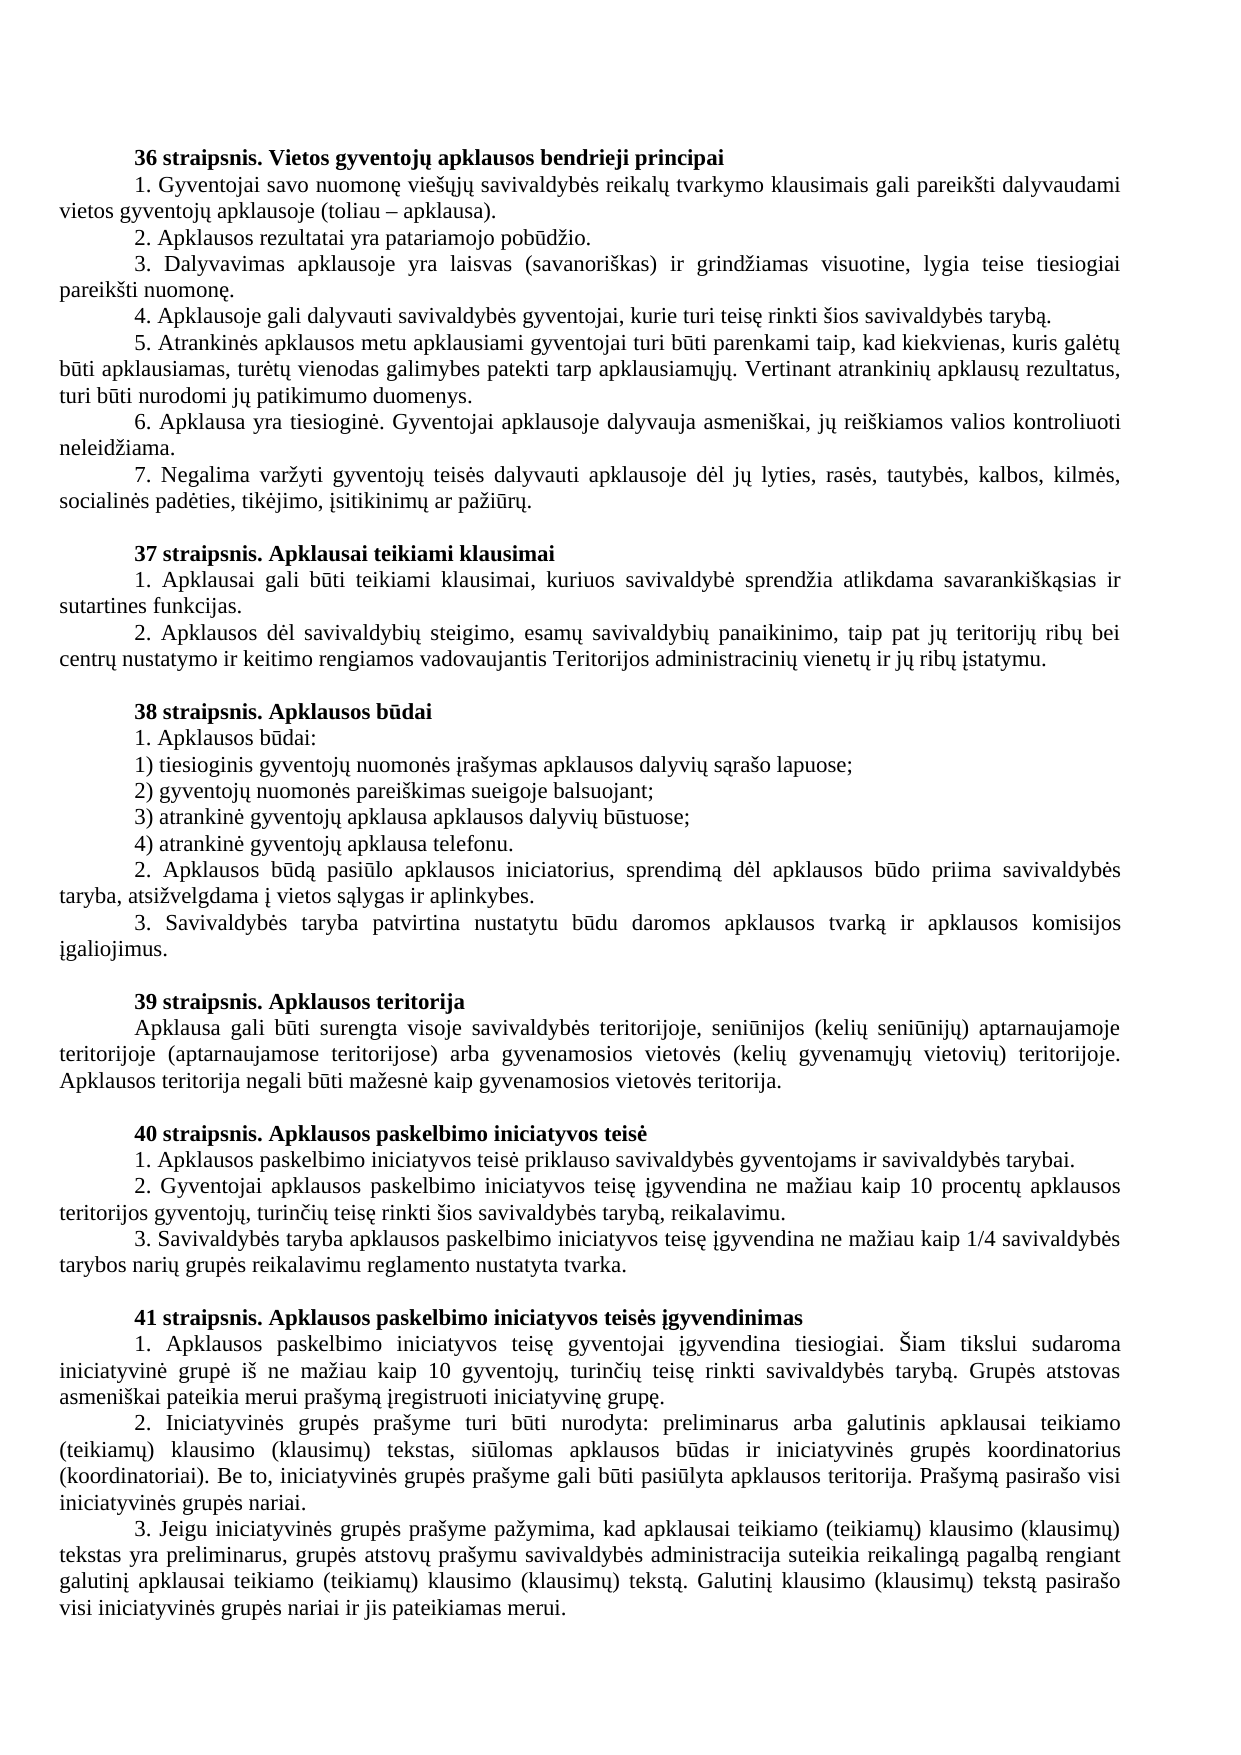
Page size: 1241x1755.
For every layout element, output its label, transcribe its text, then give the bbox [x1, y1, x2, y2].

text 2. Apklausos dėl savivaldybių steigimo, esamų savivaldybių panaikinimo, taip pat jų teritorijų ribų bei centrų nustatymo ir keitimo rengiamos vadovaujantis Teritorijos administracinių vienetų ir jų ribų įstatymu. [59, 619, 1122, 672]
text 37 straipsnis. Apklausai teikiami klausimai [59, 540, 1122, 566]
text 5. Atrankinės apklausos metu apklausiami gyventojai turi būti parenkami taip, kad kiekvienas, kuris galėtų būti apklausiamas, turėtų vienodas galimybes patekti tarp apklausiamųjų. Vertinant atrankinių apklausų rezultatus, turi būti nurodomi jų patikimumo duomenys. [59, 329, 1122, 408]
text 3. Savivaldybės taryba apklausos paskelbimo iniciatyvos teisę įgyvendina ne mažiau kaip 1/4 savivaldybės tarybos narių grupės reikalavimu reglamento nustatyta tvarka. [59, 1225, 1122, 1278]
text 3. Dalyvavimas apklausoje yra laisvas (savanoriškas) ir grindžiamas visuotine, lygia teise tiesiogiai pareikšti nuomonę. [59, 250, 1122, 303]
text 3. Jeigu iniciatyvinės grupės prašyme pažymima, kad apklausai teikiamo (teikiamų) klausimo (klausimų) tekstas yra preliminarus, grupės atstovų prašymu savivaldybės administracija suteikia reikalingą pagalbą rengiant galutinį apklausai teikiamo (teikiamų) klausimo (klausimų) tekstą. Galutinį klausimo (klausimų) tekstą pasirašo visi iniciatyvinės grupės nariai ir jis pateikiamas merui. [59, 1515, 1122, 1620]
text 2. Iniciatyvinės grupės prašyme turi būti nurodyta: preliminarus arba galutinis apklausai teikiamo (teikiamų) klausimo (klausimų) tekstas, siūlomas apklausos būdas ir iniciatyvinės grupės koordinatorius (koordinatoriai). Be to, iniciatyvinės grupės prašyme gali būti pasiūlyta apklausos teritorija. Prašymą pasirašo visi iniciatyvinės grupės nariai. [59, 1409, 1122, 1515]
text 38 straipsnis. Apklausos būdai [59, 698, 1122, 724]
text Apklausa gali būti surengta visoje savivaldybės teritorijoje, seniūnijos (kelių seniūnijų) aptarnaujamoje teritorijoje (aptarnaujamose teritorijose) arba gyvenamosios vietovės (kelių gyvenamųjų vietovių) teritorijoje. Apklausos teritorija negali būti mažesnė kaip gyvenamosios vietovės teritorija. [59, 1014, 1122, 1093]
text 6. Apklausa yra tiesioginė. Gyventojai apklausoje dalyvauja asmeniškai, jų reiškiamos valios kontroliuoti neleidžiama. [59, 408, 1122, 461]
text 1. Apklausai gali būti teikiami klausimai, kuriuos savivaldybė sprendžia atlikdama savarankiškąsias ir sutartines funkcijas. [59, 566, 1122, 619]
text 2. Apklausos rezultatai yra patariamojo pobūdžio. [59, 223, 1122, 250]
text 36 straipsnis. Vietos gyventojų apklausos bendrieji principai [59, 144, 1122, 171]
text 1. Apklausos paskelbimo iniciatyvos teisę gyventojai įgyvendina tiesiogiai. Šiam tikslui sudaroma iniciatyvinė grupė iš ne mažiau kaip 10 gyventojų, turinčių teisę rinkti savivaldybės tarybą. Grupės atstovas asmeniškai pateikia merui prašymą įregistruoti iniciatyvinę grupę. [59, 1330, 1122, 1409]
text 41 straipsnis. Apklausos paskelbimo iniciatyvos teisės įgyvendinimas [134, 1304, 1122, 1330]
text 1. Gyventojai savo nuomonę viešųjų savivaldybės reikalų tvarkymo klausimais gali pareikšti dalyvaudami vietos gyventojų apklausoje (toliau – apklausa). [59, 171, 1122, 223]
text 1. Apklausos būdai: [59, 724, 1122, 751]
text 2. Apklausos būdą pasiūlo apklausos iniciatorius, sprendimą dėl apklausos būdo priima savivaldybės taryba, atsižvelgdama į vietos sąlygas ir aplinkybes. [59, 856, 1122, 909]
text 1. Apklausos paskelbimo iniciatyvos teisė priklauso savivaldybės gyventojams ir savivaldybės tarybai. [59, 1146, 1122, 1172]
text 2. Gyventojai apklausos paskelbimo iniciatyvos teisę įgyvendina ne mažiau kaip 10 procentų apklausos teritorijos gyventojų, turinčių teisę rinkti šios savivaldybės tarybą, reikalavimu. [59, 1172, 1122, 1225]
text 1) tiesioginis gyventojų nuomonės įrašymas apklausos dalyvių sąrašo lapuose; [59, 751, 1122, 777]
text 3) atrankinė gyventojų apklausa apklausos dalyvių būstuose; [59, 803, 1122, 830]
text 40 straipsnis. Apklausos paskelbimo iniciatyvos teisė [59, 1119, 1122, 1146]
text 7. Negalima varžyti gyventojų teisės dalyvauti apklausoje dėl jų lyties, rasės, tautybės, kalbos, kilmės, socialinės padėties, tikėjimo, įsitikinimų ar pažiūrų. [59, 461, 1122, 513]
text 4. Apklausoje gali dalyvauti savivaldybės gyventojai, kurie turi teisę rinkti šios savivaldybės tarybą. [59, 303, 1122, 329]
text 3. Savivaldybės taryba patvirtina nustatytu būdu daromos apklausos tvarką ir apklausos komisijos įgaliojimus. [59, 909, 1122, 961]
text 2) gyventojų nuomonės pareiškimas sueigoje balsuojant; [59, 777, 1122, 803]
text 4) atrankinė gyventojų apklausa telefonu. [59, 830, 1122, 856]
text 39 straipsnis. Apklausos teritorija [59, 988, 1122, 1014]
